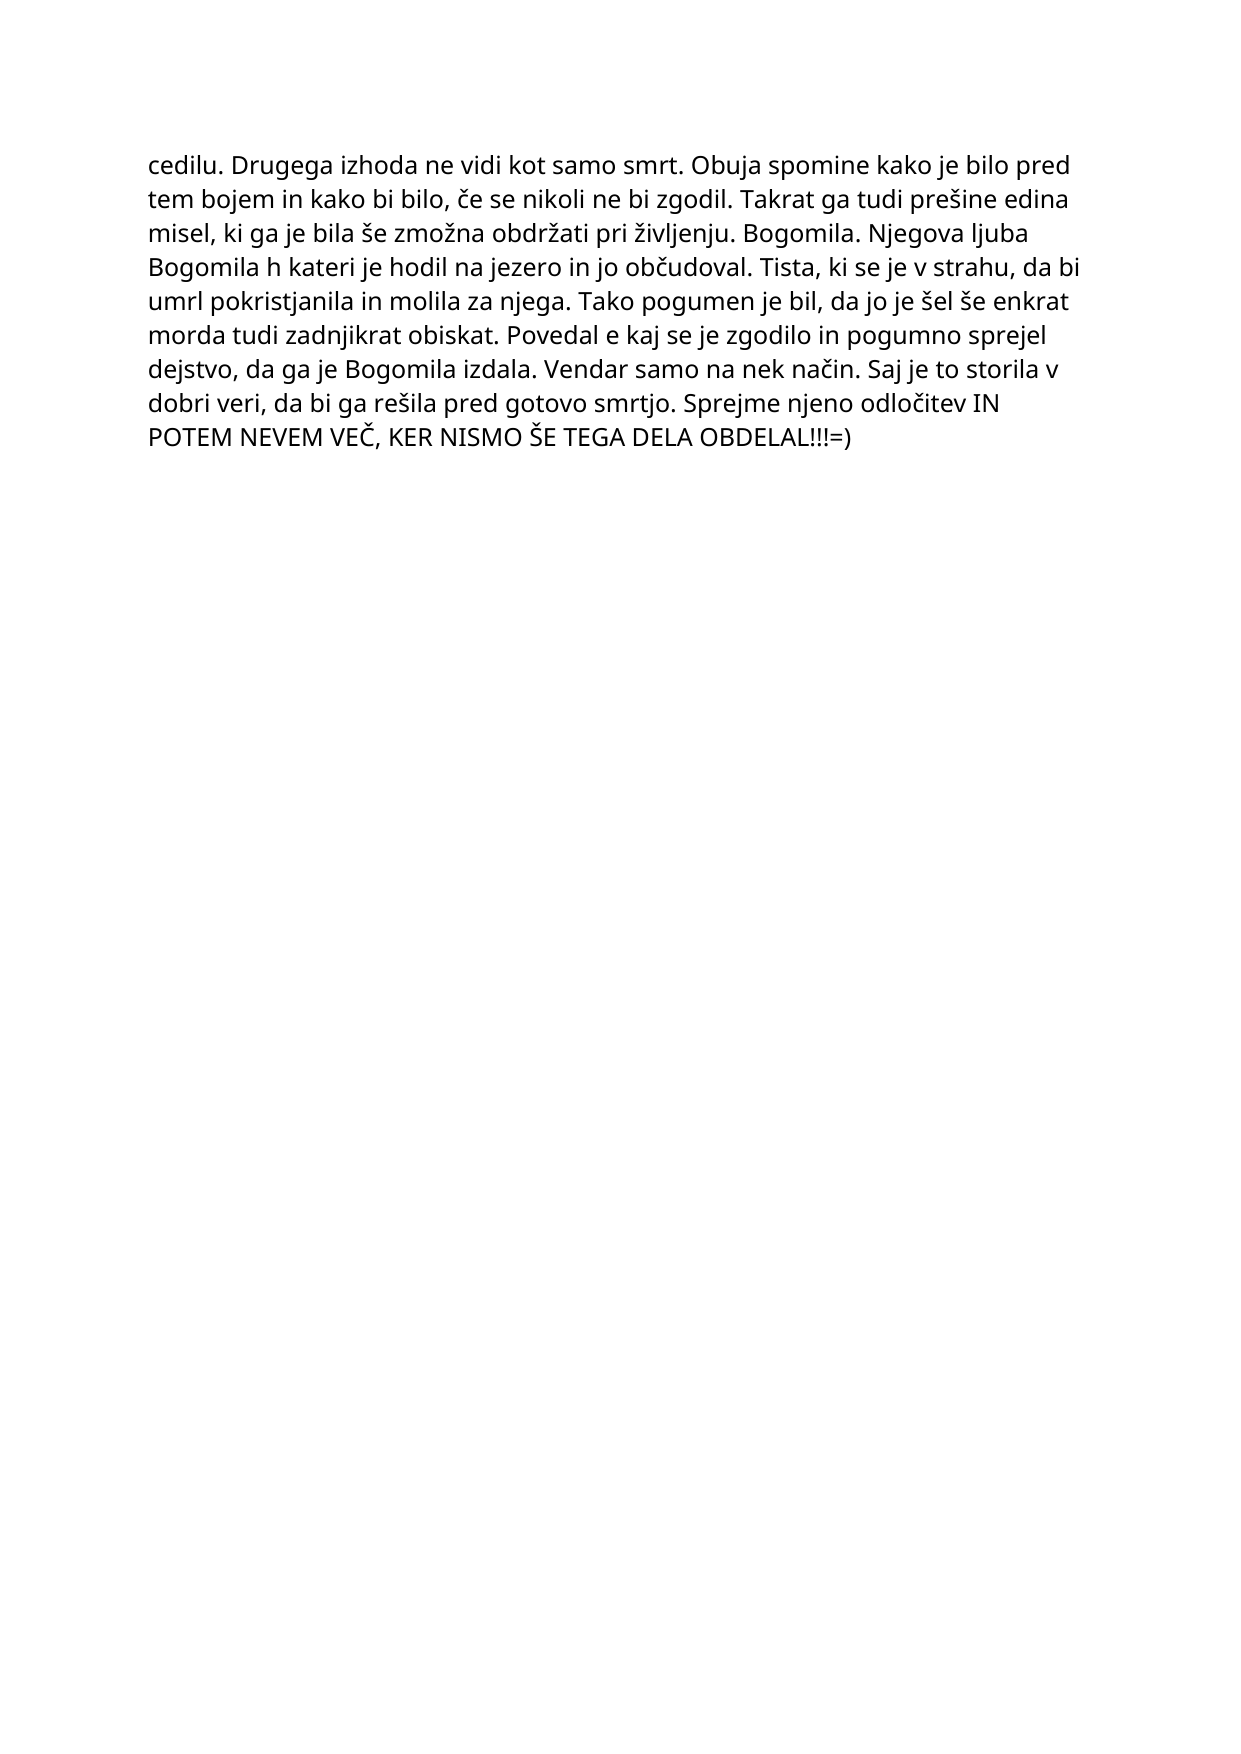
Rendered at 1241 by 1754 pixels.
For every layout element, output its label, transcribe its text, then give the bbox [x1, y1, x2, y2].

text cedilu. Drugega izhoda ne vidi kot samo smrt. Obuja spomine kako je bilo pred tem bojem in kako bi bilo, če se nikoli ne bi zgodil. Takrat ga tudi prešine edina misel, ki ga je bila še zmožna obdržati pri življenju. Bogomila. Njegova ljuba Bogomila h kateri je hodil na jezero in jo občudoval. Tista, ki se je v strahu, da bi umrl pokristjanila in molila za njega. Tako pogumen je bil, da jo je šel še enkrat morda tudi zadnjikrat obiskat. Povedal e kaj se je zgodilo in pogumno sprejel dejstvo, da ga je Bogomila izdala. Vendar samo na nek način. Saj je to storila v dobri veri, da bi ga rešila pred gotovo smrtjo. Sprejme njeno odločitev IN POTEM NEVEM VEČ, KER NISMO ŠE TEGA DELA OBDELAL!!!=) [148, 148, 1093, 454]
